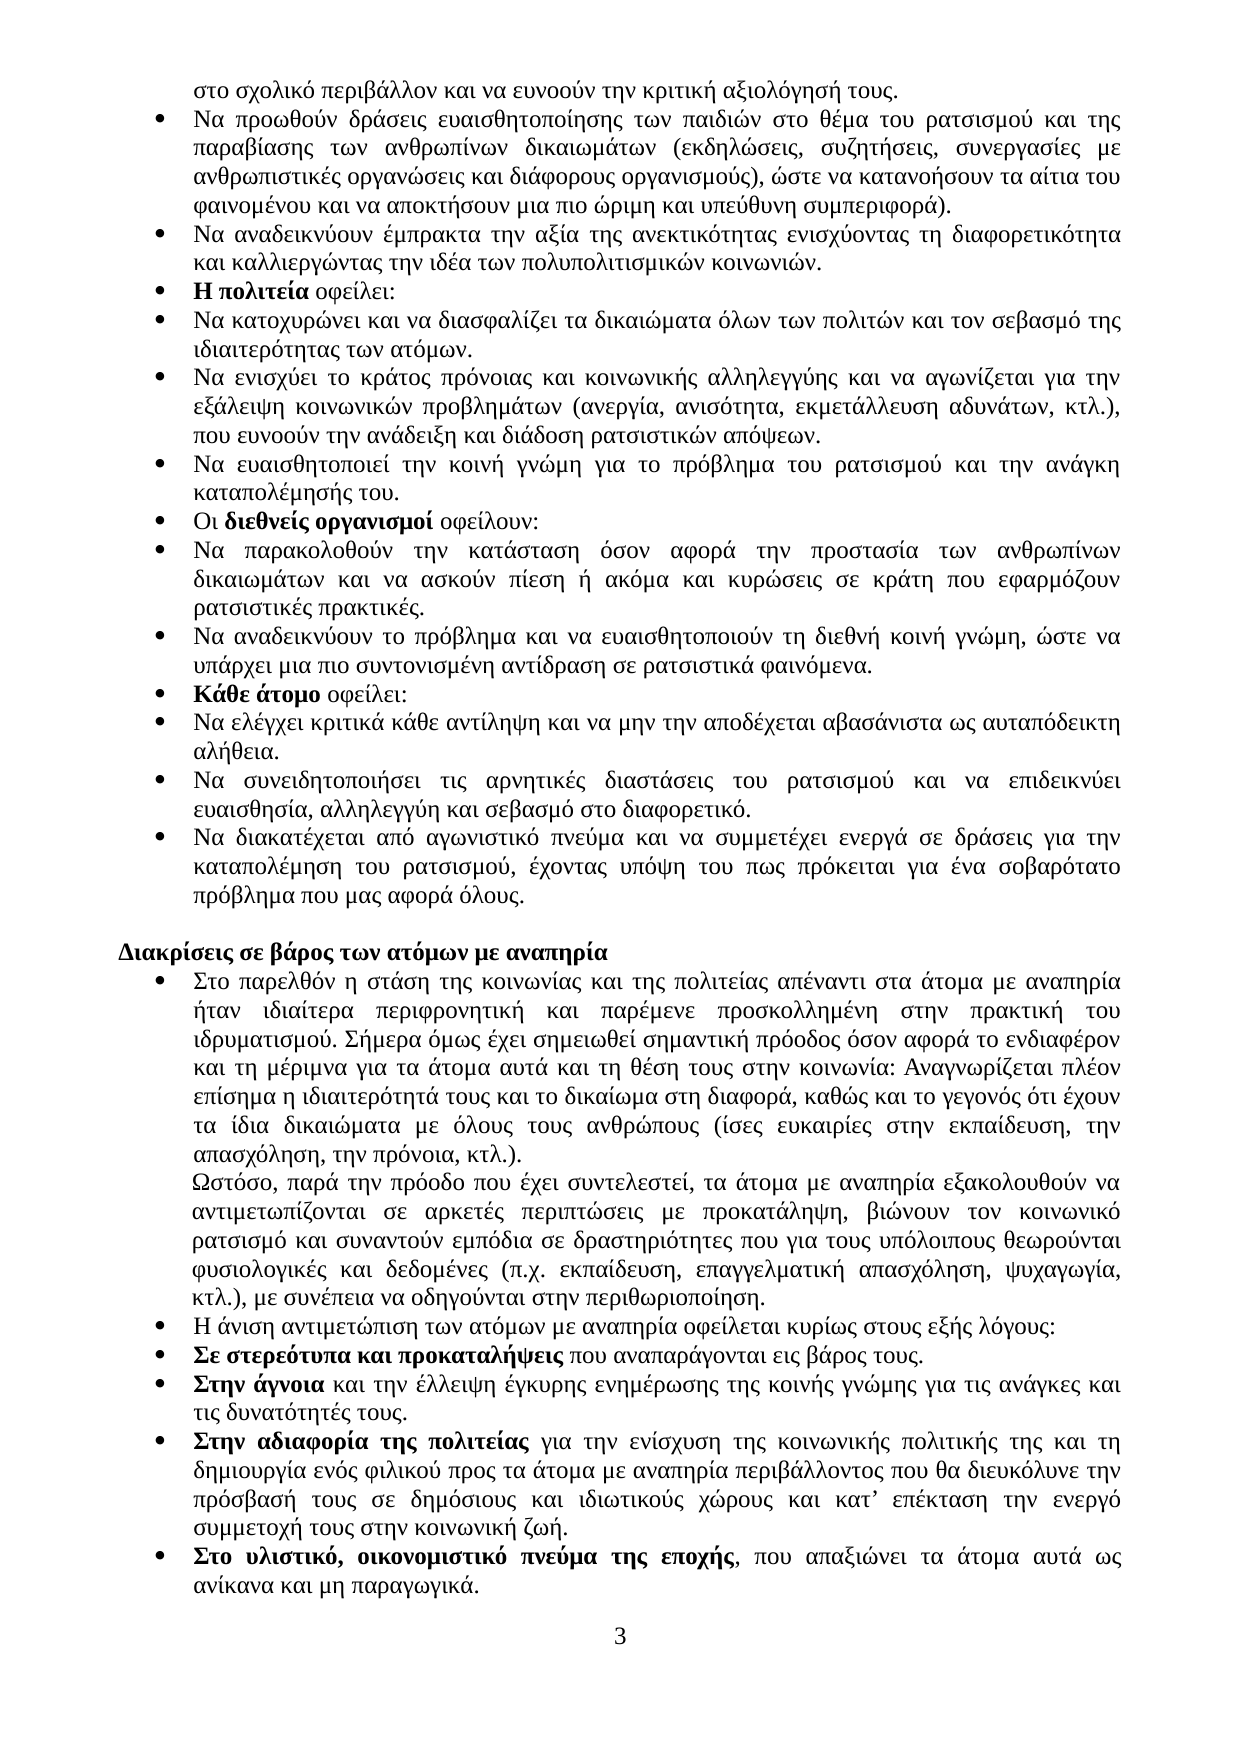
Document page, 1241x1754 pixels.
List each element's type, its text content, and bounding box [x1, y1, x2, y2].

list Να προωθούν δράσεις ευαισθητοποίησης των παιδιών στο θέμα του ρατσισμού και της παραβίασης των ανθρωπίνων δικαιωμάτων (εκδηλώσεις, συζητήσεις, συνεργασίες με ανθρωπιστικές οργανώσεις και διάφορους οργανισμούς), ώστε να κατανοήσουν τα αίτια του φαινομένου και να αποκτήσουν μια πιο ώριμη και υπεύθυνη συμπεριφορά). [156, 104, 1122, 219]
list Στην άγνοια και την έλλειψη έγκυρης ενημέρωσης της κοινής γνώμης για τις ανάγκες και τις δυνατότητές τους. [156, 1369, 1122, 1426]
list Σε στερεότυπα και προκαταλήψεις που αναπαράγονται εις βάρος τους. [156, 1340, 1122, 1369]
list Η πολιτεία οφείλει: [156, 276, 1122, 305]
list Να αναδεικνύουν το πρόβλημα και να ευαισθητοποιούν τη διεθνή κοινή γνώμη, ώστε να υπάρχει μια πιο συντονισμένη αντίδραση σε ρατσιστικά φαινόμενα. [156, 621, 1122, 679]
list Να ευαισθητοποιεί την κοινή γνώμη για το πρόβλημα του ρατσισμού και την ανάγκη καταπολέμησής του. [156, 449, 1122, 506]
list Να παρακολοθούν την κατάσταση όσον αφορά την προστασία των ανθρωπίνων δικαιωμάτων και να ασκούν πίεση ή ακόμα και κυρώσεις σε κράτη που εφαρμόζουν ρατσιστικές πρακτικές. [156, 535, 1122, 621]
list Να συνειδητοποιήσει τις αρνητικές διαστάσεις του ρατσισμού και να επιδεικνύει ευαισθησία, αλληλεγγύη και σεβασμό στο διαφορετικό. [156, 765, 1122, 822]
list Να ελέγχει κριτικά κάθε αντίληψη και να μην την αποδέχεται αβασάνιστα ως αυταπόδεικτη αλήθεια. [156, 707, 1122, 765]
list στο σχολικό περιβάλλον και να ευνοούν την κριτική αξιολόγησή τους. [156, 75, 1122, 104]
list Να αναδεικνύουν έμπρακτα την αξία της ανεκτικότητας ενισχύοντας τη διαφορετικότητα και καλλιεργώντας την ιδέα των πολυπολιτισμικών κοινωνιών. [156, 219, 1122, 276]
list Οι διεθνείς οργανισμοί οφείλουν: [156, 506, 1122, 535]
list Στο παρελθόν η στάση της κοινωνίας και της πολιτείας απέναντι στα άτομα με αναπηρία ήταν ιδιαίτερα περιφρονητική και παρέμενε προσκολλημένη στην πρακτική του ιδρυματισμού. Σήμερα όμως έχει σημειωθεί σημαντική πρόοδος όσον αφορά το ενδιαφέρον και τη μέριμνα για τα άτομα αυτά και τη θέση τους στην κοινωνία: Αναγνωρίζεται πλέον επίσημα η ιδιαιτερότητά τους και το δικαίωμα στη διαφορά, καθώς και το γεγονός ότι έχουν τα ίδια δικαιώματα με όλους τους ανθρώπους (ίσες ευκαιρίες στην εκπαίδευση, την απασχόληση, την πρόνοια, κτλ.). [156, 966, 1122, 1167]
text Διακρίσεις σε βάρος των ατόμων με αναπηρία [118, 937, 1122, 966]
text Ωστόσο, παρά την πρόοδο που έχει συντελεστεί, τα άτομα με αναπηρία εξακολουθούν να αντιμετωπίζονται σε αρκετές περιπτώσεις με προκατάληψη, βιώνουν τον κοινωνικό ρατσισμό και συναντούν εμπόδια σε δραστηριότητες που για τους υπόλοιπους θεωρούνται φυσιολογικές και δεδομένες (π.χ. εκπαίδευση, επαγγελματική απασχόληση, ψυχαγωγία, κτλ.), με συνέπεια να οδηγούνται στην περιθωριοποίηση. [192, 1167, 1122, 1311]
list Να διακατέχεται από αγωνιστικό πνεύμα και να συμμετέχει ενεργά σε δράσεις για την καταπολέμηση του ρατσισμού, έχοντας υπόψη του πως πρόκειται για ένα σοβαρότατο πρόβλημα που μας αφορά όλους. [156, 822, 1122, 909]
list Η άνιση αντιμετώπιση των ατόμων με αναπηρία οφείλεται κυρίως στους εξής λόγους: [156, 1311, 1122, 1340]
list Στο υλιστικό, οικονομιστικό πνεύμα της εποχής, που απαξιώνει τα άτομα αυτά ως ανίκανα και μη παραγωγικά. [156, 1541, 1122, 1599]
list Στην αδιαφορία της πολιτείας για την ενίσχυση της κοινωνικής πολιτικής της και τη δημιουργία ενός φιλικού προς τα άτομα με αναπηρία περιβάλλοντος που θα διευκόλυνε την πρόσβασή τους σε δημόσιους και ιδιωτικούς χώρους και κατ’ επέκταση την ενεργό συμμετοχή τους στην κοινωνική ζωή. [156, 1426, 1122, 1541]
list Κάθε άτομο οφείλει: [156, 679, 1122, 707]
list Να κατοχυρώνει και να διασφαλίζει τα δικαιώματα όλων των πολιτών και τον σεβασμό της ιδιαιτερότητας των ατόμων. [156, 305, 1122, 362]
list Να ενισχύει το κράτος πρόνοιας και κοινωνικής αλληλεγγύης και να αγωνίζεται για την εξάλειψη κοινωνικών προβλημάτων (ανεργία, ανισότητα, εκμετάλλευση αδυνάτων, κτλ.), που ευνοούν την ανάδειξη και διάδοση ρατσιστικών απόψεων. [156, 362, 1122, 449]
